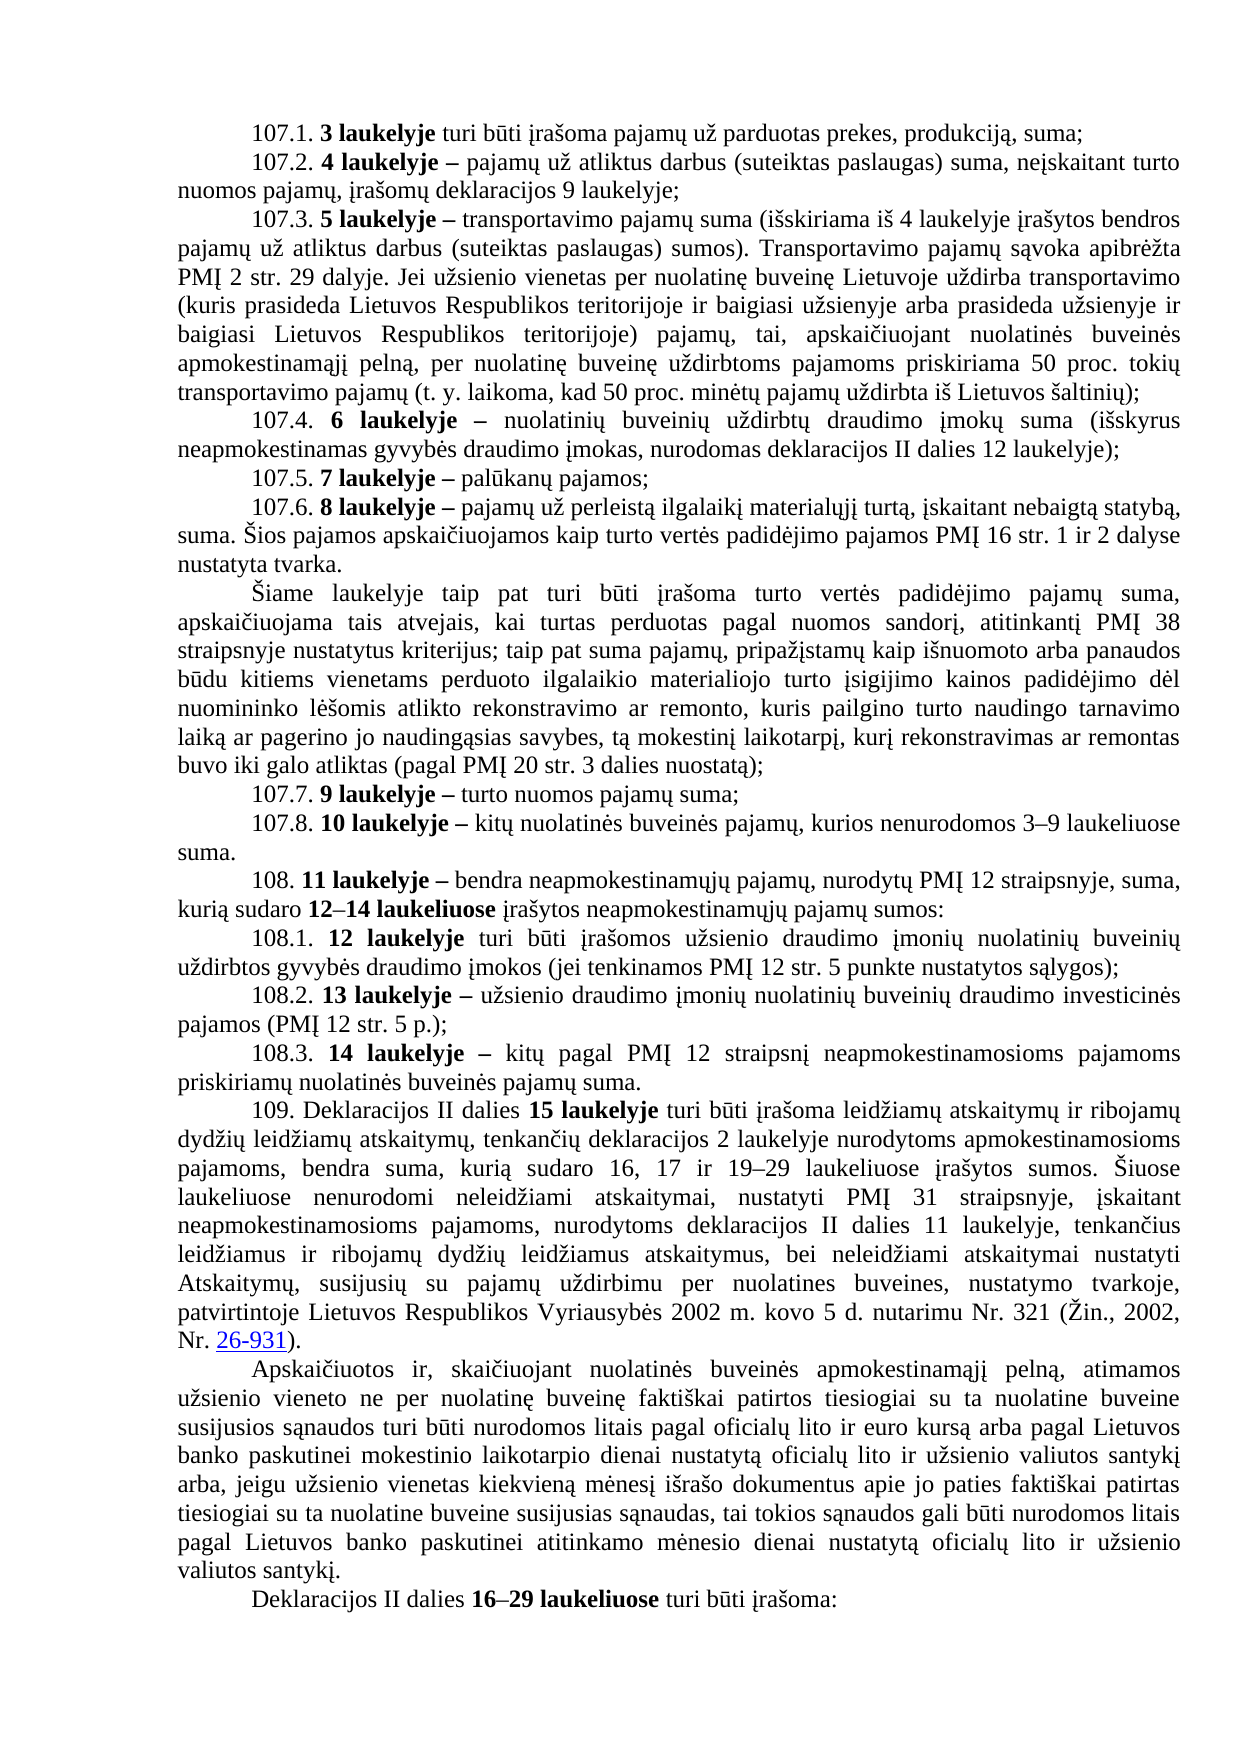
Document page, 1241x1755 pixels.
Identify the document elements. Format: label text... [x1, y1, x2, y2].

text Deklaracijos II dalies 16–29 laukeliuose turi būti įrašoma: [177, 1584, 1181, 1613]
text 107.3. 5 laukelyje – transportavimo pajamų suma (išskiriama iš 4 laukelyje įrašytos bendros pajamų už atliktus darbus (suteiktas paslaugas) sumos). Transportavimo pajamų sąvoka apibrėžta PMĮ 2 str. 29 dalyje. Jei užsienio vienetas per nuolatinę buveinę Lietuvoje uždirba transportavimo (kuris prasideda Lietuvos Respublikos teritorijoje ir baigiasi užsienyje arba prasideda užsienyje ir baigiasi Lietuvos Respublikos teritorijoje) pajamų, tai, apskaičiuojant nuolatinės buveinės apmokestinamąjį pelną, per nuolatinę buveinę uždirbtoms pajamoms priskiriama 50 proc. tokių transportavimo pajamų (t. y. laikoma, kad 50 proc. minėtų pajamų uždirbta iš Lietuvos šaltinių); [177, 204, 1181, 406]
text Apskaičiuotos ir, skaičiuojant nuolatinės buveinės apmokestinamąjį pelną, atimamos užsienio vieneto ne per nuolatinę buveinę faktiškai patirtos tiesiogiai su ta nuolatine buveine susijusios sąnaudos turi būti nurodomos litais pagal oficialų lito ir euro kursą arba pagal Lietuvos banko paskutinei mokestinio laikotarpio dienai nustatytą oficialų lito ir užsienio valiutos santykį arba, jeigu užsienio vienetas kiekvieną mėnesį išrašo dokumentus apie jo paties faktiškai patirtas tiesiogiai su ta nuolatine buveine susijusias sąnaudas, tai tokios sąnaudos gali būti nurodomos litais pagal Lietuvos banko paskutinei atitinkamo mėnesio dienai nustatytą oficialų lito ir užsienio valiutos santykį. [177, 1354, 1181, 1584]
text Šiame laukelyje taip pat turi būti įrašoma turto vertės padidėjimo pajamų suma, apskaičiuojama tais atvejais, kai turtas perduotas pagal nuomos sandorį, atitinkantį PMĮ 38 straipsnyje nustatytus kriterijus; taip pat suma pajamų, pripažįstamų kaip išnuomoto arba panaudos būdu kitiems vienetams perduoto ilgalaikio materialiojo turto įsigijimo kainos padidėjimo dėl nuomininko lėšomis atlikto rekonstravimo ar remonto, kuris pailgino turto naudingo tarnavimo laiką ar pagerino jo naudingąsias savybes, tą mokestinį laikotarpį, kurį rekonstravimas ar remontas buvo iki galo atliktas (pagal PMĮ 20 str. 3 dalies nuostatą); [177, 578, 1181, 779]
text 108.2. 13 laukelyje – užsienio draudimo įmonių nuolatinių buveinių draudimo investicinės pajamos (PMĮ 12 str. 5 p.); [177, 981, 1181, 1038]
text 107.2. 4 laukelyje – pajamų už atliktus darbus (suteiktas paslaugas) suma, neįskaitant turto nuomos pajamų, įrašomų deklaracijos 9 laukelyje; [177, 147, 1181, 204]
text 107.4. 6 laukelyje – nuolatinių buveinių uždirbtų draudimo įmokų suma (išskyrus neapmokestinamas gyvybės draudimo įmokas, nurodomas deklaracijos II dalies 12 laukelyje); [177, 406, 1181, 463]
text 107.7. 9 laukelyje – turto nuomos pajamų suma; [177, 779, 1181, 808]
text 107.5. 7 laukelyje – palūkanų pajamos; [177, 463, 1181, 492]
text 107.8. 10 laukelyje – kitų nuolatinės buveinės pajamų, kurios nenurodomos 3–9 laukeliuose suma. [177, 808, 1181, 866]
text 107.1. 3 laukelyje turi būti įrašoma pajamų už parduotas prekes, produkciją, suma; [177, 118, 1181, 147]
text 108.1. 12 laukelyje turi būti įrašomos užsienio draudimo įmonių nuolatinių buveinių uždirbtos gyvybės draudimo įmokos (jei tenkinamos PMĮ 12 str. 5 punkte nustatytos sąlygos); [177, 923, 1181, 981]
text 107.6. 8 laukelyje – pajamų už perleistą ilgalaikį materialųjį turtą, įskaitant nebaigtą statybą, suma. Šios pajamos apskaičiuojamos kaip turto vertės padidėjimo pajamos PMĮ 16 str. 1 ir 2 dalyse nustatyta tvarka. [177, 492, 1181, 578]
text 108.3. 14 laukelyje – kitų pagal PMĮ 12 straipsnį neapmokestinamosioms pajamoms priskiriamų nuolatinės buveinės pajamų suma. [177, 1038, 1181, 1096]
text 108. 11 laukelyje – bendra neapmokestinamųjų pajamų, nurodytų PMĮ 12 straipsnyje, suma, kurią sudaro 12–14 laukeliuose įrašytos neapmokestinamųjų pajamų sumos: [177, 866, 1181, 923]
text 109. Deklaracijos II dalies 15 laukelyje turi būti įrašoma leidžiamų atskaitymų ir ribojamų dydžių leidžiamų atskaitymų, tenkančių deklaracijos 2 laukelyje nurodytoms apmokestinamosioms pajamoms, bendra suma, kurią sudaro 16, 17 ir 19–29 laukeliuose įrašytos sumos. Šiuose laukeliuose nenurodomi neleidžiami atskaitymai, nustatyti PMĮ 31 straipsnyje, įskaitant neapmokestinamosioms pajamoms, nurodytoms deklaracijos II dalies 11 laukelyje, tenkančius leidžiamus ir ribojamų dydžių leidžiamus atskaitymus, bei neleidžiami atskaitymai nustatyti Atskaitymų, susijusių su pajamų uždirbimu per nuolatines buveines, nustatymo tvarkoje, patvirtintoje Lietuvos Respublikos Vyriausybės 2002 m. kovo 5 d. nutarimu Nr. 321 (Žin., 2002, Nr. 26-931). [177, 1096, 1181, 1354]
